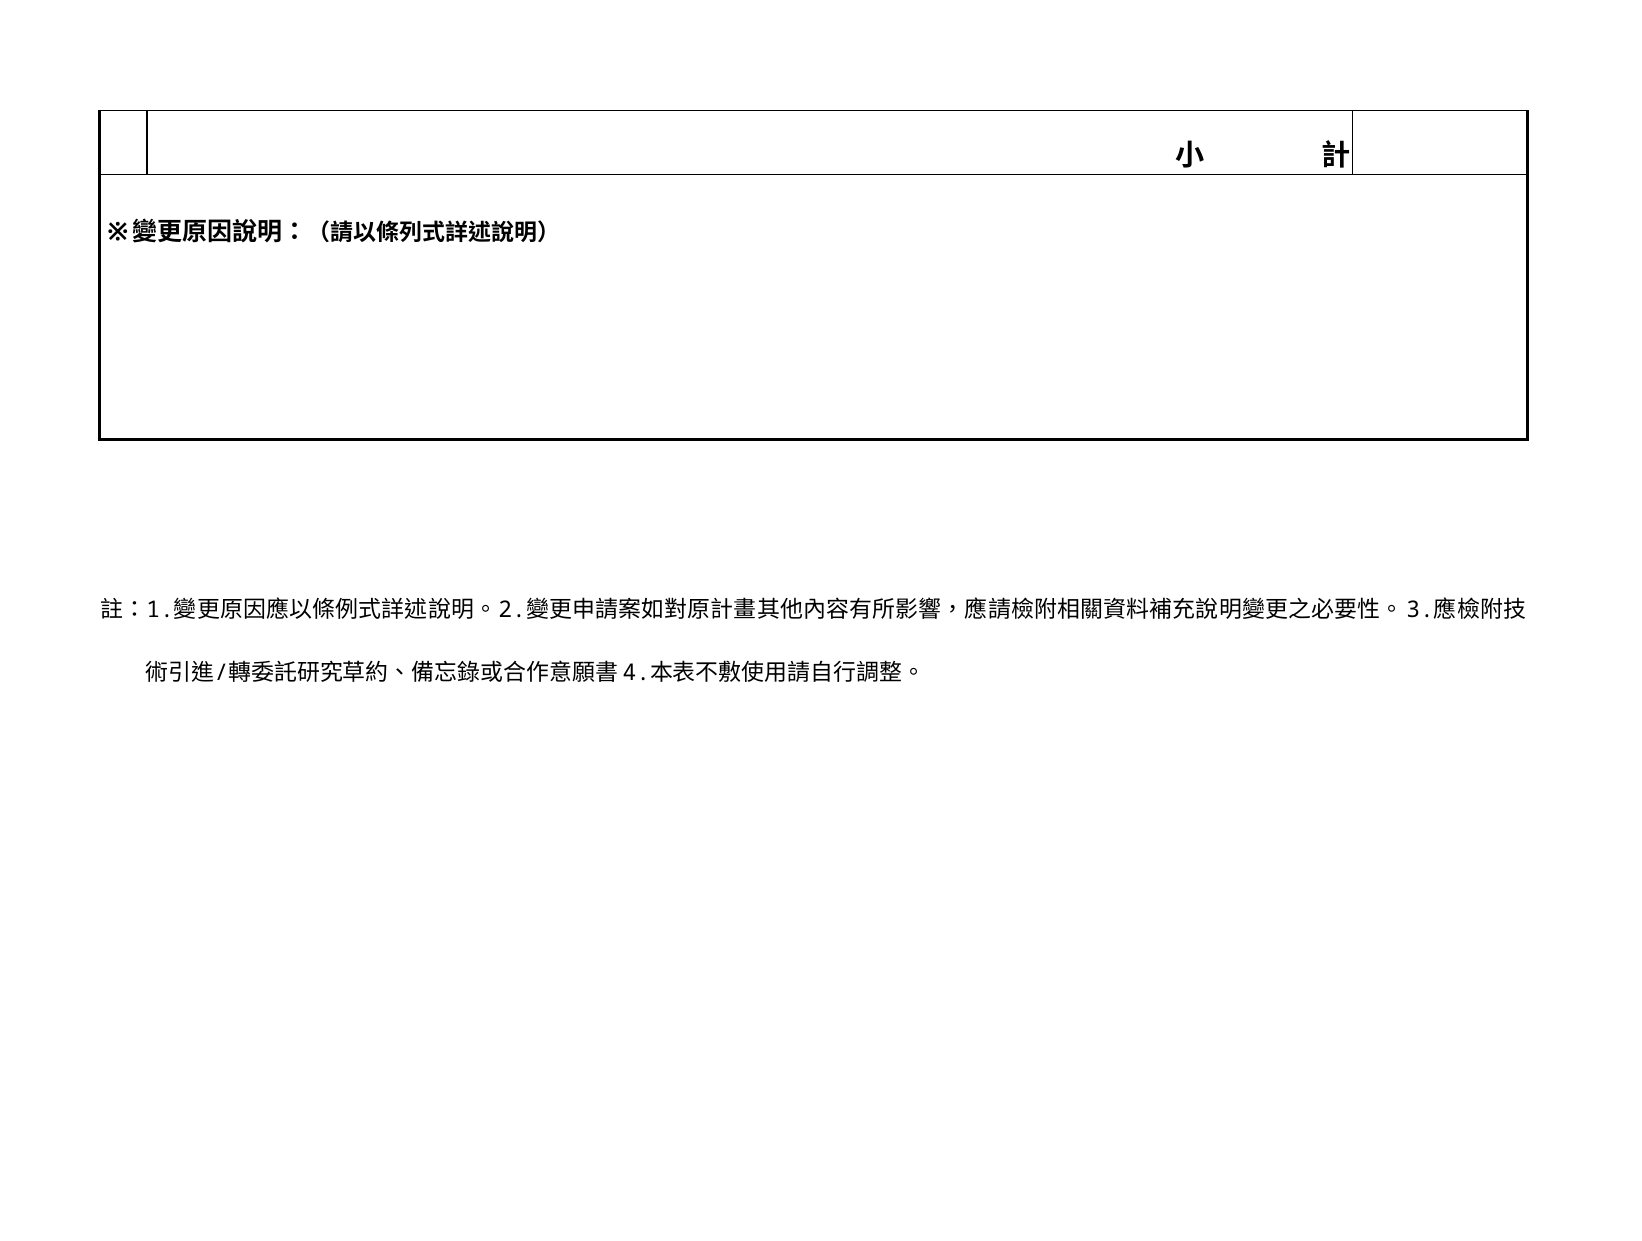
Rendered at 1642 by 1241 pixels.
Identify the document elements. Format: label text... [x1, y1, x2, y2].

table_cell [1353, 111, 1526, 174]
table_cell ※變更原因說明：（請以條列式詳述說明） [101, 175, 1526, 438]
table_cell 小 計 [148, 111, 1352, 174]
table_cell [101, 111, 146, 174]
text 註：1.變更原因應以條例式詳述說明。2.變更申請案如對原計畫其他內容有所影響，應請檢附相關資料補充說明變更之必要性。3.應檢附技術引進/轉委託研究草約、備忘錄或合作意願書4.本表不敷使用請自行調整。 [100, 566, 1526, 691]
